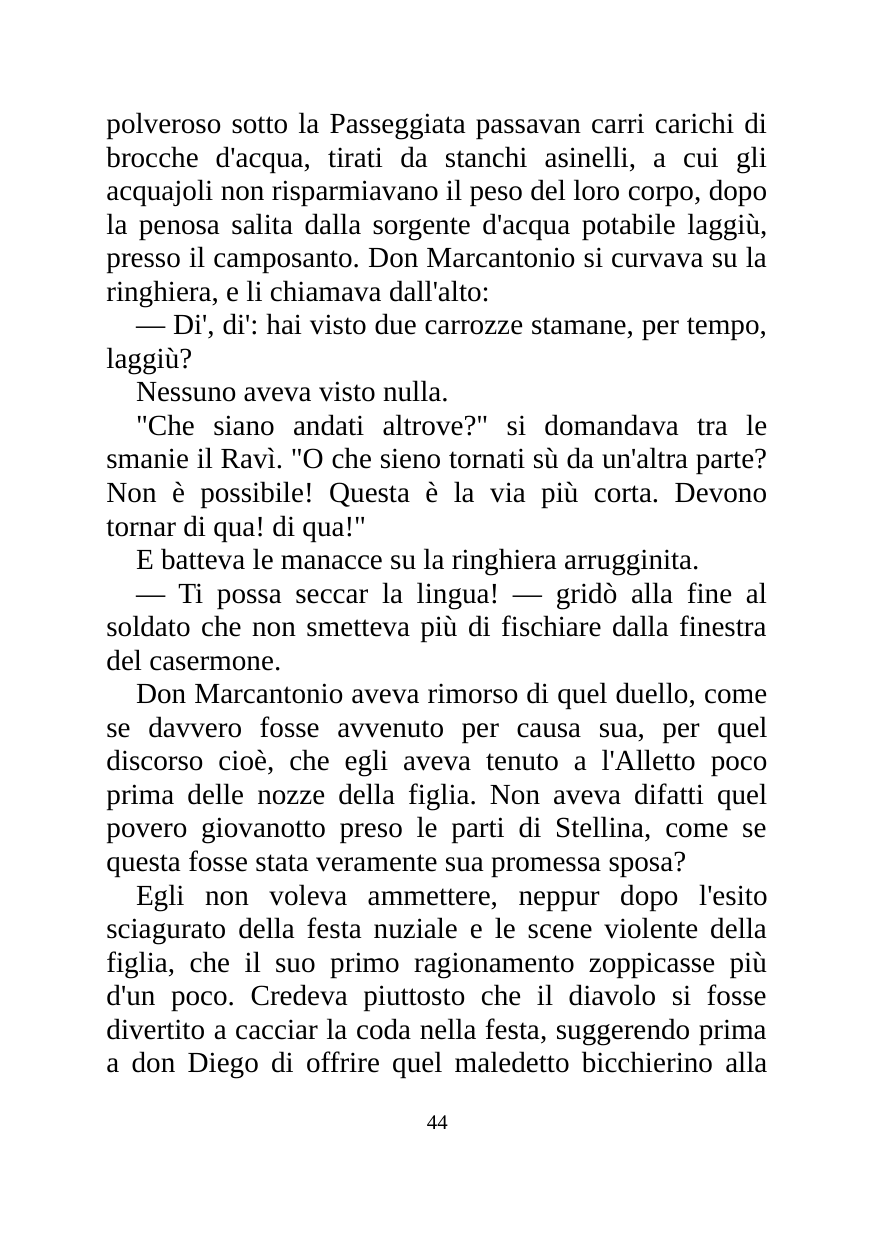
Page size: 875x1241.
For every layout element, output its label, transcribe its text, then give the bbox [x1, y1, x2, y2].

text — Ti possa seccar la lingua! — gridò alla fine al soldato che non smetteva più di fischiare dalla finestra del casermone. [106, 576, 768, 676]
text E batteva le manacce su la ringhiera arrugginita. [106, 542, 768, 576]
text Egli non voleva ammettere, neppur dopo l'esito sciagurato della festa nuziale e le scene violente della figlia, che il suo primo ragionamento zoppicasse più d'un poco. Credeva piuttosto che il diavolo si fosse divertito a cacciar la coda nella festa, suggerendo prima a don Diego di offrire quel maledetto bicchierino alla [106, 878, 768, 1079]
text — Di', di': hai visto due carrozze stamane, per tempo, laggiù? [106, 307, 768, 374]
text Don Marcantonio aveva rimorso di quel duello, come se davvero fosse avvenuto per causa sua, per quel discorso cioè, che egli aveva tenuto a l'Alletto poco prima delle nozze della figlia. Non aveva difatti quel povero giovanotto preso le parti di Stellina, come se questa fosse stata veramente sua promessa sposa? [106, 676, 768, 878]
text Nessuno aveva visto nulla. [106, 374, 768, 408]
text polveroso sotto la Passeggiata passavan carri carichi di brocche d'acqua, tirati da stanchi asinelli, a cui gli acquajoli non risparmiavano il peso del loro corpo, dopo la penosa salita dalla sorgente d'acqua potabile laggiù, presso il camposanto. Don Marcantonio si curvava su la ringhiera, e li chiamava dall'alto: [106, 106, 768, 307]
text "Che siano andati altrove?" si domandava tra le smanie il Ravì. "O che sieno tornati sù da un'altra parte? Non è possibile! Questa è la via più corta. Devono tornar di qua! di qua!" [106, 408, 768, 542]
